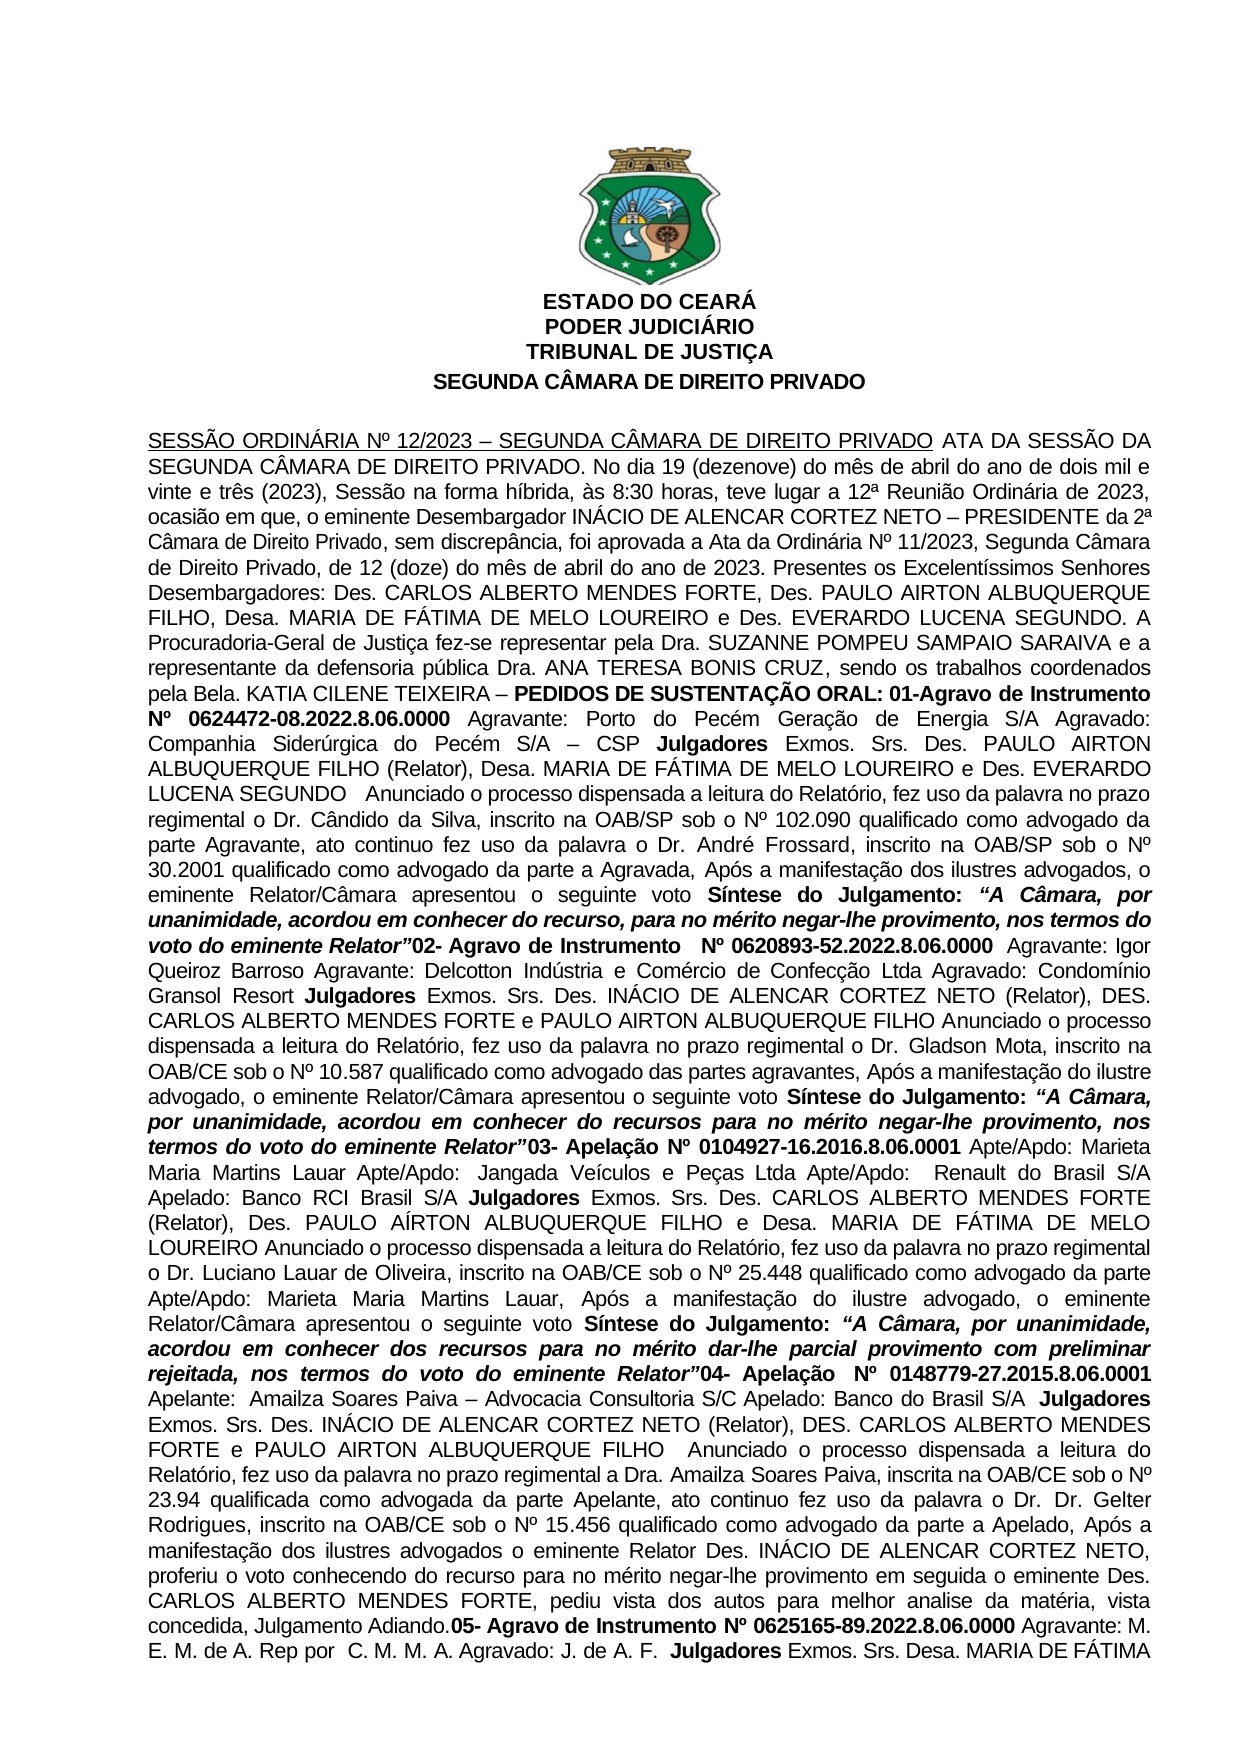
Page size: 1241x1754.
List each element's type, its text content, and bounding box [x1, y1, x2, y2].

text SESSÃO ORDINÁRIA Nº 12/2023 – SEGUNDA CÂMARA DE DIREITO PRIVADO ATA DA SESSÃO DA SEGUNDA CÂMARA DE DIREITO PRIVADO. No dia 19 (dezenove) do mês de abril do ano de dois mil e vinte e três (2023), Sessão na forma híbrida, às 8:30 horas, teve lugar a 12ª Reunião Ordinária de 2023, ocasião em que, o eminente Desembargador INÁCIO DE ALENCAR CORTEZ NETO – PRESIDENTE da 2ª Câmara de Direito Privado, sem discrepância, foi aprovada a Ata da Ordinária Nº 11/2023, Segunda Câmara de Direito Privado, de 12 (doze) do mês de abril do ano de 2023. Presentes os Excelentíssimos Senhores Desembargadores: Des. CARLOS ALBERTO MENDES FORTE, Des. PAULO AIRTON ALBUQUERQUE FILHO, Desa. MARIA DE FÁTIMA DE MELO LOUREIRO e Des. EVERARDO LUCENA SEGUNDO. A Procuradoria-Geral de Justiça fez-se representar pela Dra. SUZANNE POMPEU SAMPAIO SARAIVA e a representante da defensoria pública Dra. ANA TERESA BONIS CRUZ, sendo os trabalhos coordenados pela Bela. KATIA CILENE TEIXEIRA – PEDIDOS DE SUSTENTAÇÃO ORAL: 01-Agravo de Instrumento Nº 0624472-08.2022.8.06.0000 Agravante: Porto do Pecém Geração de Energia S/A Agravado: Companhia Siderúrgica do Pecém S/A – CSP Julgadores Exmos. Srs. Des. PAULO AIRTON ALBUQUERQUE FILHO (Relator), Desa. MARIA DE FÁTIMA DE MELO LOUREIRO e Des. EVERARDO LUCENA SEGUNDO Anunciado o processo dispensada a leitura do Relatório, fez uso da palavra no prazo regimental o Dr. Cândido da Silva, inscrito na OAB/SP sob o Nº 102.090 qualificado como advogado da parte Agravante, ato continuo fez uso da palavra o Dr. André Frossard, inscrito na OAB/SP sob o Nº 30.2001 qualificado como advogado da parte a Agravada, Após a manifestação dos ilustres advogados, o eminente Relator/Câmara apresentou o seguinte voto Síntese do Julgamento: “A Câmara, por unanimidade, acordou em conhecer do recurso, para no mérito negar-lhe provimento, nos termos do voto do eminente Relator”02- Agravo de Instrumento Nº 0620893-52.2022.8.06.0000 Agravante: Igor Queiroz Barroso Agravante: Delcotton Indústria e Comércio de Confecção Ltda Agravado: Condomínio Gransol Resort Julgadores Exmos. Srs. Des. INÁCIO DE ALENCAR CORTEZ NETO (Relator), DES. CARLOS ALBERTO MENDES FORTE e PAULO AIRTON ALBUQUERQUE FILHO Anunciado o processo dispensada a leitura do Relatório, fez uso da palavra no prazo regimental o Dr. Gladson Mota, inscrito na OAB/CE sob o Nº 10.587 qualificado como advogado das partes agravantes, Após a manifestação do ilustre advogado, o eminente Relator/Câmara apresentou o seguinte voto Síntese do Julgamento: “A Câmara, por unanimidade, acordou em conhecer do recursos para no mérito negar-lhe provimento, nos termos do voto do eminente Relator”03- Apelação Nº 0104927-16.2016.8.06.0001 Apte/Apdo: Marieta Maria Martins Lauar Apte/Apdo: Jangada Veículos e Peças Ltda Apte/Apdo: Renault do Brasil S/A Apelado: Banco RCI Brasil S/A Julgadores Exmos. Srs. Des. CARLOS ALBERTO MENDES FORTE (Relator), Des. PAULO AÍRTON ALBUQUERQUE FILHO e Desa. MARIA DE FÁTIMA DE MELO LOUREIRO Anunciado o processo dispensada a leitura do Relatório, fez uso da palavra no prazo regimental o Dr. Luciano Lauar de Oliveira, inscrito na OAB/CE sob o Nº 25.448 qualificado como advogado da parte Apte/Apdo: Marieta Maria Martins Lauar, Após a manifestação do ilustre advogado, o eminente Relator/Câmara apresentou o seguinte voto Síntese do Julgamento: “A Câmara, por unanimidade, acordou em conhecer dos recursos para no mérito dar-lhe parcial provimento com preliminar rejeitada, nos termos do voto do eminente Relator”04- Apelação Nº 0148779-27.2015.8.06.0001 Apelante: Amailza Soares Paiva – Advocacia Consultoria S/C Apelado: Banco do Brasil S/A Julgadores Exmos. Srs. Des. INÁCIO DE ALENCAR CORTEZ NETO (Relator), DES. CARLOS ALBERTO MENDES FORTE e PAULO AIRTON ALBUQUERQUE FILHO Anunciado o processo dispensada a leitura do Relatório, fez uso da palavra no prazo regimental a Dra. Amailza Soares Paiva, inscrita na OAB/CE sob o Nº 23.94 qualificada como advogada da parte Apelante, ato continuo fez uso da palavra o Dr. Dr. Gelter Rodrigues, inscrito na OAB/CE sob o Nº 15.456 qualificado como advogado da parte a Apelado, Após a manifestação dos ilustres advogados o eminente Relator Des. INÁCIO DE ALENCAR CORTEZ NETO, proferiu o voto conhecendo do recurso para no mérito negar-lhe provimento em seguida o eminente Des. CARLOS ALBERTO MENDES FORTE, pediu vista dos autos para melhor analise da matéria, vista concedida, Julgamento Adiando.05- Agravo de Instrumento Nº 0625165-89.2022.8.06.0000 Agravante: M. E. M. de A. Rep por C. M. M. A. Agravado: J. de A. F. Julgadores Exmos. Srs. Desa. MARIA DE FÁTIMA [148, 428, 1152, 1663]
text TRIBUNAL DE JUSTIÇA [148, 339, 1152, 364]
text SEGUNDA CÂMARA DE DIREITO PRIVADO [148, 369, 1152, 394]
picture [578, 147, 721, 285]
text PODER JUDICIÁRIO [148, 314, 1152, 339]
text ESTADO DO CEARÁ [148, 289, 1152, 314]
